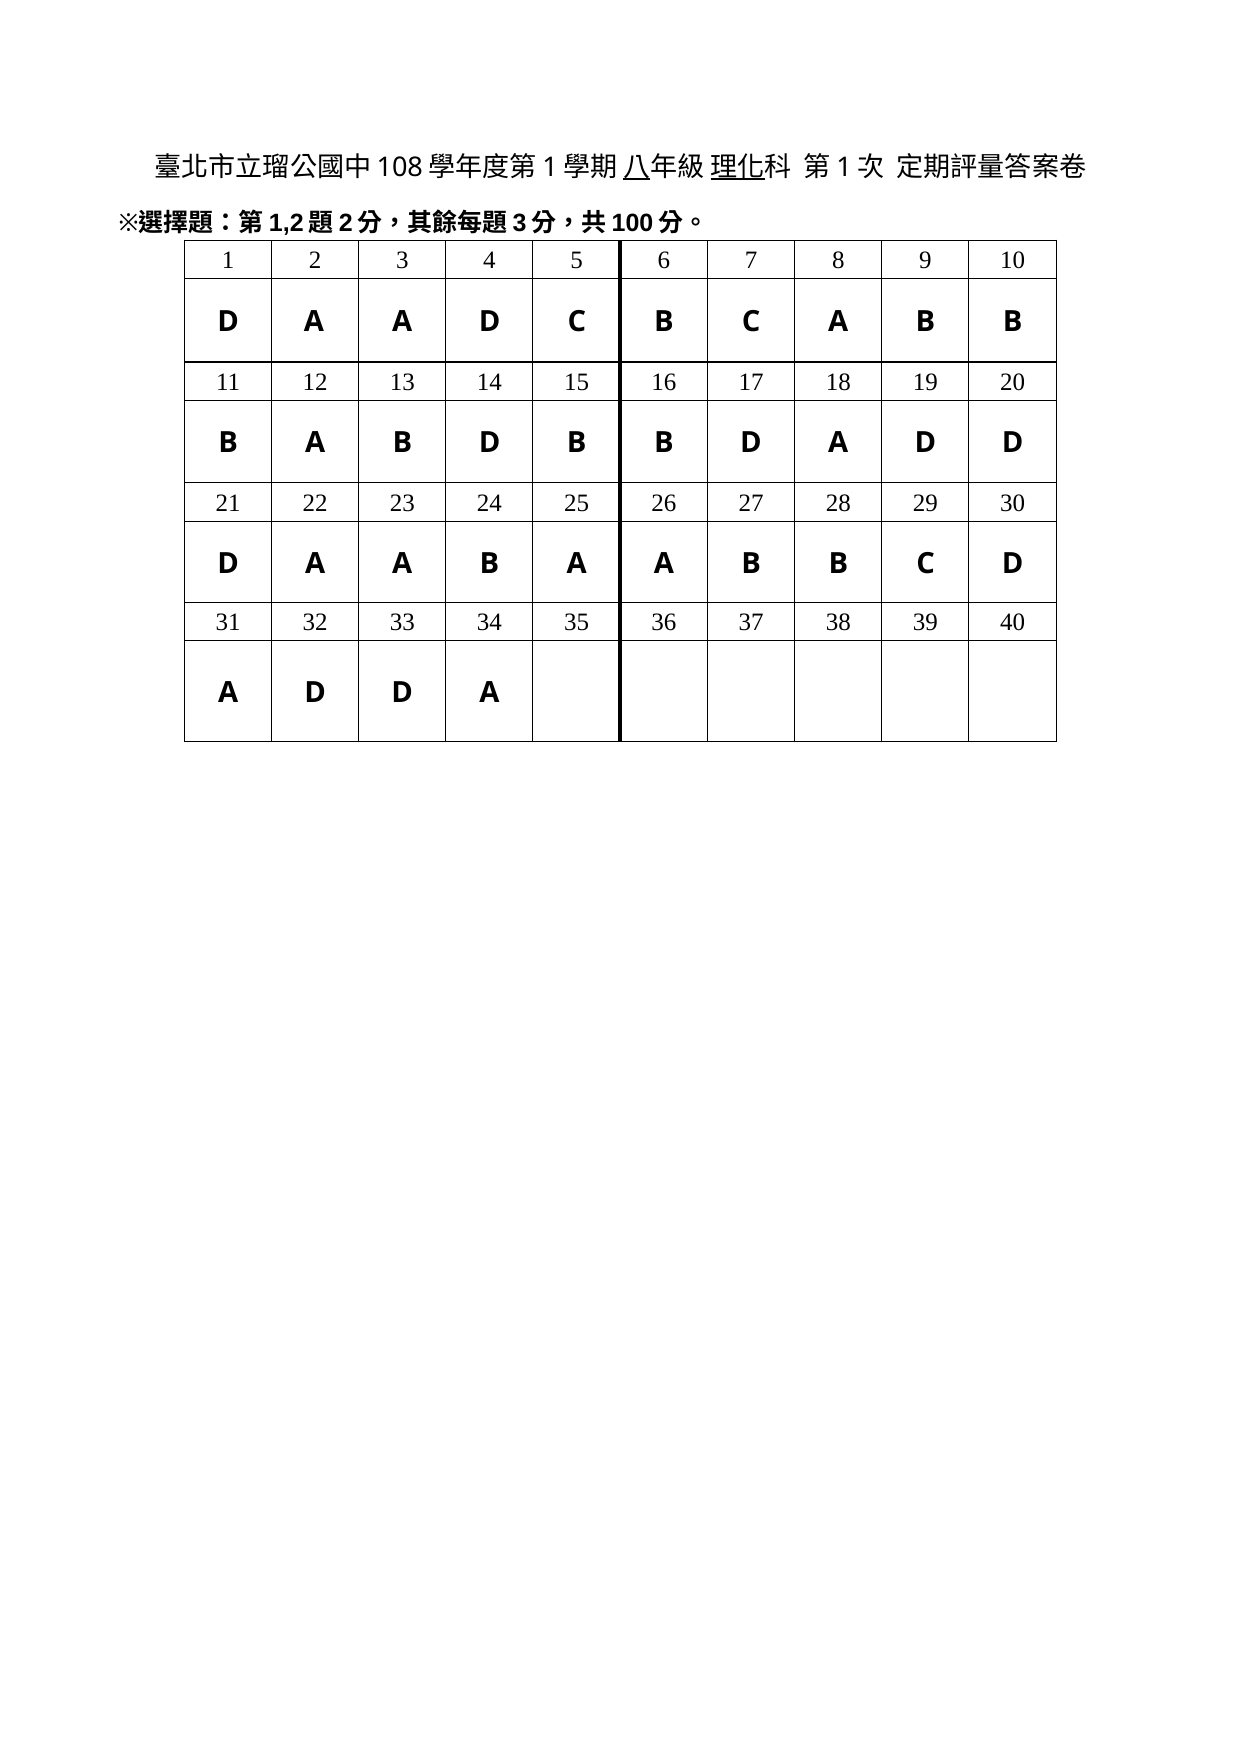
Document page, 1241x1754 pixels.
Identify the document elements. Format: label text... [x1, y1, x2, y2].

table_cell 17 [708, 363, 794, 400]
table_cell 40 [969, 603, 1056, 640]
table_cell 15 [533, 363, 618, 400]
table_cell [708, 641, 794, 741]
table_cell A [185, 641, 271, 741]
table_cell A [359, 522, 445, 602]
table_cell A [795, 279, 881, 361]
table_cell 28 [795, 483, 881, 521]
table_header 6 [622, 241, 707, 278]
table_cell D [708, 401, 794, 482]
table_header 8 [795, 241, 881, 278]
table_cell B [446, 522, 532, 602]
table_cell 30 [969, 483, 1056, 521]
table_cell B [533, 401, 618, 482]
table_cell [622, 641, 707, 741]
table_cell 35 [533, 603, 618, 640]
table_cell 19 [882, 363, 968, 400]
table_cell D [446, 279, 532, 361]
table_cell 34 [446, 603, 532, 640]
table_cell 29 [882, 483, 968, 521]
table_cell 36 [622, 603, 707, 640]
table_header 3 [359, 241, 445, 278]
table_cell B [622, 401, 707, 482]
table_header 5 [533, 241, 618, 278]
table_cell 39 [882, 603, 968, 640]
table_header 4 [446, 241, 532, 278]
table_cell 12 [272, 363, 358, 400]
table_cell 21 [185, 483, 271, 521]
table_cell 22 [272, 483, 358, 521]
table_header 10 [969, 241, 1056, 278]
table_cell D [969, 522, 1056, 602]
table_cell B [622, 279, 707, 361]
table_header 7 [708, 241, 794, 278]
table_cell A [795, 401, 881, 482]
table_cell D [272, 641, 358, 741]
table_cell A [446, 641, 532, 741]
table_cell A [622, 522, 707, 602]
table_cell A [359, 279, 445, 361]
table_cell D [969, 401, 1056, 482]
table_cell 18 [795, 363, 881, 400]
table_cell 32 [272, 603, 358, 640]
text 臺北市立瑠公國中108學年度第1學期 八年級 理化科 第1次 定期評量答案卷 [118, 127, 1122, 202]
table_cell B [795, 522, 881, 602]
table_cell C [708, 279, 794, 361]
table_cell B [882, 279, 968, 361]
table_cell A [272, 401, 358, 482]
table_cell C [882, 522, 968, 602]
table_cell 33 [359, 603, 445, 640]
table_cell [969, 641, 1056, 741]
table_cell [533, 641, 618, 741]
text ※選擇題：第1,2題2分，其餘每題3分，共100分。 [118, 202, 1122, 239]
table_cell B [969, 279, 1056, 361]
table_cell 13 [359, 363, 445, 400]
table_cell 23 [359, 483, 445, 521]
table_cell 37 [708, 603, 794, 640]
table_header 9 [882, 241, 968, 278]
table_cell D [359, 641, 445, 741]
table_cell [882, 641, 968, 741]
table_cell B [185, 401, 271, 482]
table_cell C [533, 279, 618, 361]
table_cell D [185, 522, 271, 602]
table_cell A [533, 522, 618, 602]
table_cell 26 [622, 483, 707, 521]
table_cell 20 [969, 363, 1056, 400]
table_cell B [708, 522, 794, 602]
table_cell A [272, 279, 358, 361]
table_cell 38 [795, 603, 881, 640]
table_cell 24 [446, 483, 532, 521]
table_header 2 [272, 241, 358, 278]
table_cell D [446, 401, 532, 482]
table_cell 27 [708, 483, 794, 521]
table_cell 31 [185, 603, 271, 640]
table_cell A [272, 522, 358, 602]
table_cell [795, 641, 881, 741]
table_cell 16 [622, 363, 707, 400]
table_header 1 [185, 241, 271, 278]
table_cell D [185, 279, 271, 361]
table_cell 14 [446, 363, 532, 400]
table_cell 25 [533, 483, 618, 521]
table_cell 11 [185, 363, 271, 400]
table_cell D [882, 401, 968, 482]
table_cell B [359, 401, 445, 482]
